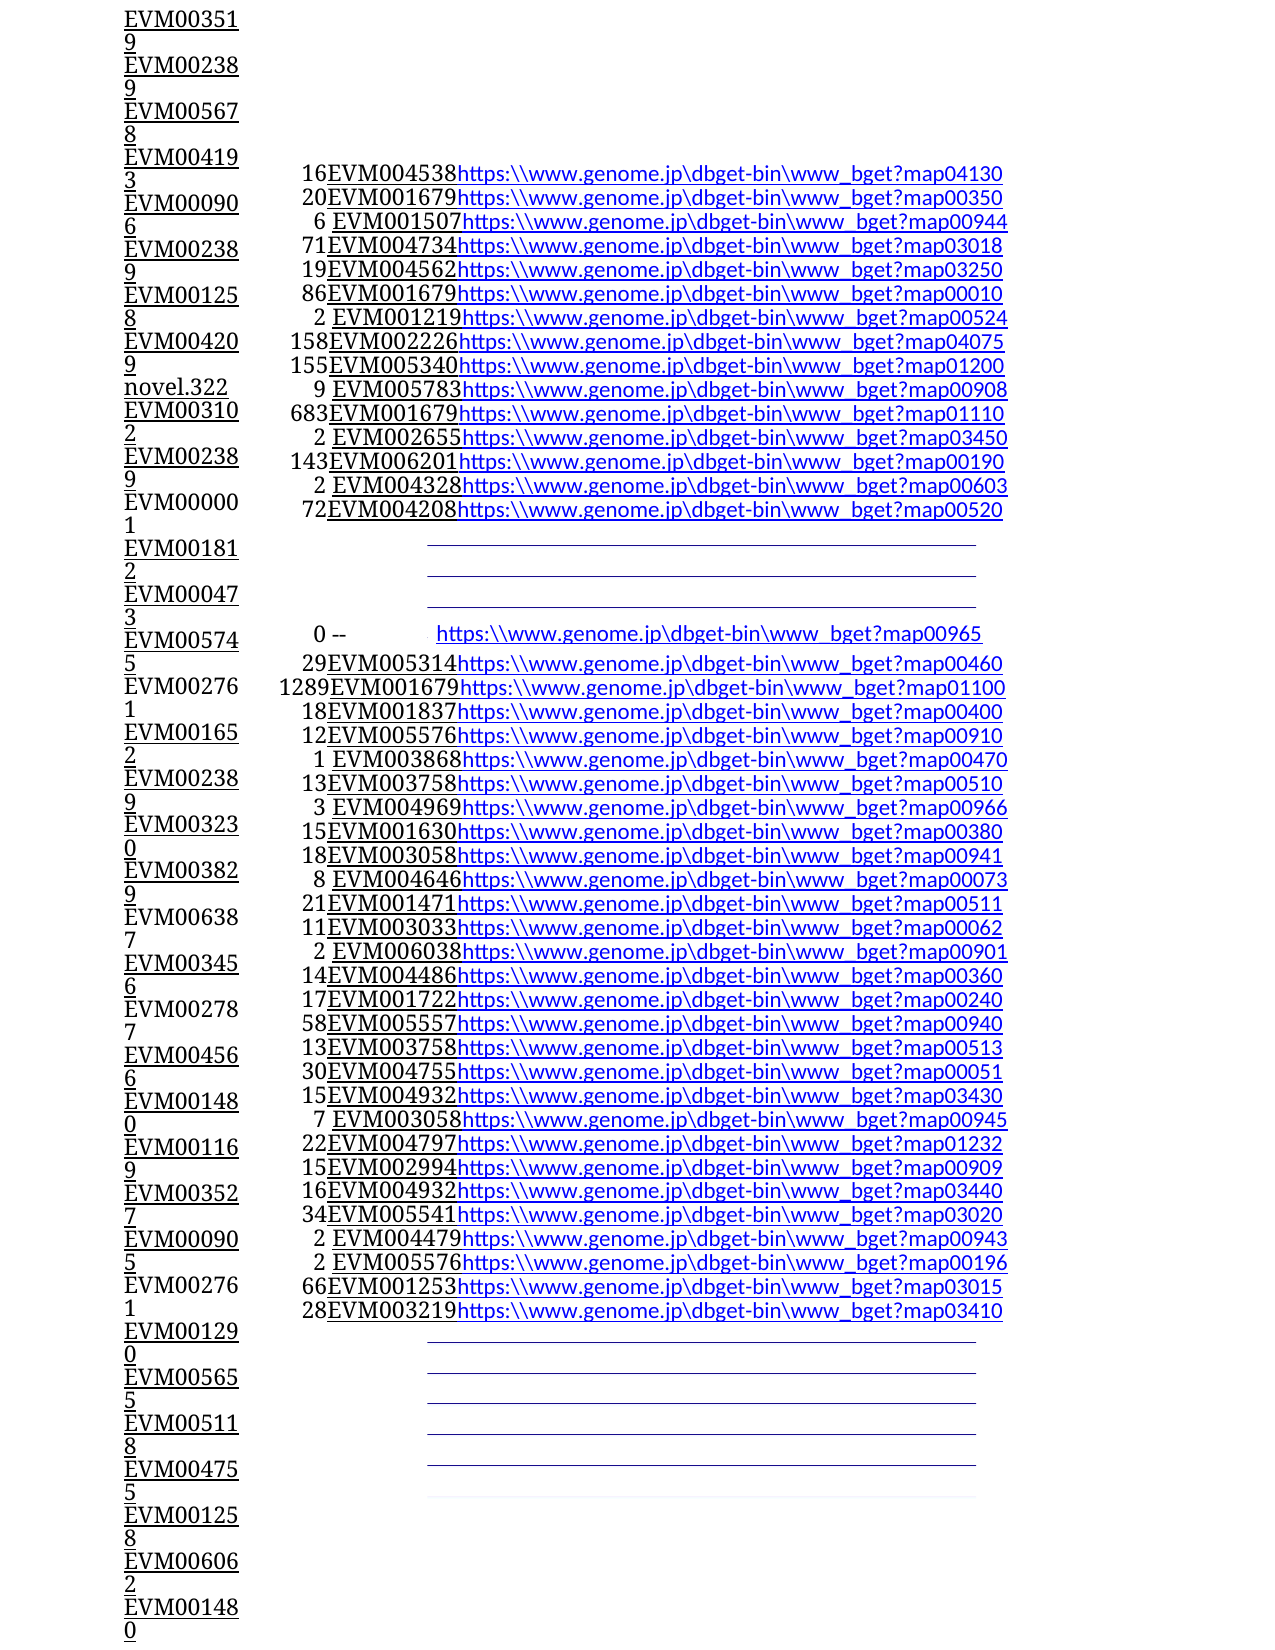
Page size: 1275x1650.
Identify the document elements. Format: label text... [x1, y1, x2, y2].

text 28EVM003219https:\\www.genome.jp\dbget-bin\www_bget?map03410 [301, 1299, 1073, 1323]
text 2EVM005576https:\\www.genome.jp\dbget-bin\www_bget?map00196 [313, 1252, 1073, 1276]
text 158EVM002226https:\\www.genome.jp\dbget-bin\www_bget?map04075 [290, 330, 1071, 354]
text 22EVM004797https:\\www.genome.jp\dbget-bin\www_bget?map01232 [301, 1132, 1073, 1156]
text 20EVM001679https:\\www.genome.jp\dbget-bin\www_bget?map00350 [301, 186, 1071, 210]
text 18EVM001837https:\\www.genome.jp\dbget-bin\www_bget?map00400 [301, 701, 1073, 724]
text EVM003527 [123, 1183, 244, 1229]
text EVM002389 [123, 768, 244, 814]
text 12EVM005576https:\\www.genome.jp\dbget-bin\www_bget?map00910 [301, 724, 1073, 748]
text EVM006387 [123, 907, 244, 953]
text EVM005745 [123, 630, 244, 676]
text 2EVM004328https:\\www.genome.jp\dbget-bin\www_bget?map00603 [313, 474, 1071, 498]
text 16EVM004932https:\\www.genome.jp\dbget-bin\www_bget?map03440 [301, 1180, 1073, 1204]
text 13EVM003758https:\\www.genome.jp\dbget-bin\www_bget?map00510 [301, 772, 1073, 796]
text EVM006062 [123, 1551, 244, 1597]
picture [427, 545, 977, 549]
text 2EVM001219https:\\www.genome.jp\dbget-bin\www_bget?map00524 [313, 306, 1071, 330]
text 15EVM002994https:\\www.genome.jp\dbget-bin\www_bget?map00909 [301, 1156, 1073, 1180]
text 11EVM003033https:\\www.genome.jp\dbget-bin\www_bget?map00062 [301, 916, 1073, 940]
text EVM000473 [123, 584, 244, 630]
text 17EVM001722https:\\www.genome.jp\dbget-bin\www_bget?map00240 [301, 988, 1073, 1012]
text 0 -- [313, 624, 372, 644]
text EVM004566 [123, 1045, 244, 1091]
picture [427, 1342, 977, 1346]
text EVM001480 [123, 1091, 244, 1137]
text EVM000001 [123, 492, 244, 538]
text EVM000906 [123, 193, 244, 239]
text 9EVM005783https:\\www.genome.jp\dbget-bin\www_bget?map00908 [313, 378, 1071, 402]
text EVM004209 [123, 331, 244, 377]
text 86EVM001679https:\\www.genome.jp\dbget-bin\www_bget?map00010 [301, 282, 1071, 306]
text EVM004193 [123, 147, 244, 193]
text 2EVM004479https:\\www.genome.jp\dbget-bin\www_bget?map00943 [313, 1228, 1073, 1252]
text 2EVM002655https:\\www.genome.jp\dbget-bin\www_bget?map03450 [313, 426, 1071, 450]
text 15EVM004932https:\\www.genome.jp\dbget-bin\www_bget?map03430 [301, 1084, 1073, 1108]
text EVM002787 [123, 999, 244, 1045]
text EVM001290 [123, 1321, 244, 1367]
text EVM003456 [123, 953, 244, 999]
text EVM003230 [123, 814, 244, 861]
text 683EVM001679https:\\www.genome.jp\dbget-bin\www_bget?map01110 [290, 402, 1071, 426]
text EVM003519 [123, 9, 244, 55]
text 29EVM005314https:\\www.genome.jp\dbget-bin\www_bget?map00460 [301, 653, 1073, 677]
text 1289EVM001679https:\\www.genome.jp\dbget-bin\www_bget?map01100 [278, 677, 1073, 701]
text 8EVM004646https:\\www.genome.jp\dbget-bin\www_bget?map00073 [313, 868, 1073, 892]
text EVM001258 [123, 285, 244, 331]
text EVM005678 [123, 101, 244, 147]
text 14EVM004486https:\\www.genome.jp\dbget-bin\www_bget?map00360 [301, 964, 1073, 988]
text EVM002389 [123, 446, 244, 492]
text EVM001258 [123, 1505, 244, 1551]
text EVM002761 [123, 1275, 244, 1321]
text EVM001812 [123, 538, 244, 584]
picture [427, 1403, 977, 1407]
text EVM005655 [123, 1367, 244, 1413]
text EVM003829 [123, 861, 244, 907]
text EVM001652 [123, 722, 244, 768]
text 13EVM003758https:\\www.genome.jp\dbget-bin\www_bget?map00513 [301, 1036, 1073, 1060]
text 71EVM004734https:\\www.genome.jp\dbget-bin\www_bget?map03018 [301, 234, 1071, 258]
text EVM003102 [123, 400, 244, 446]
text novel.322 [123, 377, 244, 400]
text 3EVM004969https:\\www.genome.jp\dbget-bin\www_bget?map00966 [313, 796, 1073, 820]
text 16EVM004538https:\\www.genome.jp\dbget-bin\www_bget?map04130 [301, 162, 1071, 186]
text 72EVM004208https:\\www.genome.jp\dbget-bin\www_bget?map00520 [301, 498, 1071, 522]
text EVM004755 [123, 1459, 244, 1505]
text 19EVM004562https:\\www.genome.jp\dbget-bin\www_bget?map03250 [301, 258, 1071, 282]
text EVM002389 [123, 239, 244, 285]
text EVM001169 [123, 1137, 244, 1183]
text EVM005118 [123, 1413, 244, 1459]
text 2EVM006038https:\\www.genome.jp\dbget-bin\www_bget?map00901 [313, 940, 1073, 964]
text 155EVM005340https:\\www.genome.jp\dbget-bin\www_bget?map01200 [290, 354, 1071, 378]
text EVM000905 [123, 1229, 244, 1275]
text 7EVM003058https:\\www.genome.jp\dbget-bin\www_bget?map00945 [313, 1108, 1073, 1132]
text 58EVM005557https:\\www.genome.jp\dbget-bin\www_bget?map00940 [301, 1012, 1073, 1036]
text 66EVM001253https:\\www.genome.jp\dbget-bin\www_bget?map03015 [301, 1276, 1073, 1299]
text 15EVM001630https:\\www.genome.jp\dbget-bin\www_bget?map00380 [301, 820, 1073, 844]
text https:\\www.genome.jp\dbget-bin\www_bget?map00965 [436, 622, 1050, 644]
text 143EVM006201https:\\www.genome.jp\dbget-bin\www_bget?map00190 [290, 450, 1071, 474]
text 34EVM005541https:\\www.genome.jp\dbget-bin\www_bget?map03020 [301, 1204, 1073, 1228]
text 1EVM003868https:\\www.genome.jp\dbget-bin\www_bget?map00470 [313, 748, 1073, 772]
text 21EVM001471https:\\www.genome.jp\dbget-bin\www_bget?map00511 [301, 892, 1073, 916]
text 18EVM003058https:\\www.genome.jp\dbget-bin\www_bget?map00941 [301, 844, 1073, 868]
text 6EVM001507https:\\www.genome.jp\dbget-bin\www_bget?map00944 [313, 210, 1071, 234]
text EVM001480 [123, 1597, 244, 1641]
text EVM002761 [123, 676, 244, 722]
text EVM002389 [123, 55, 244, 101]
text 30EVM004755https:\\www.genome.jp\dbget-bin\www_bget?map00051 [301, 1060, 1073, 1084]
